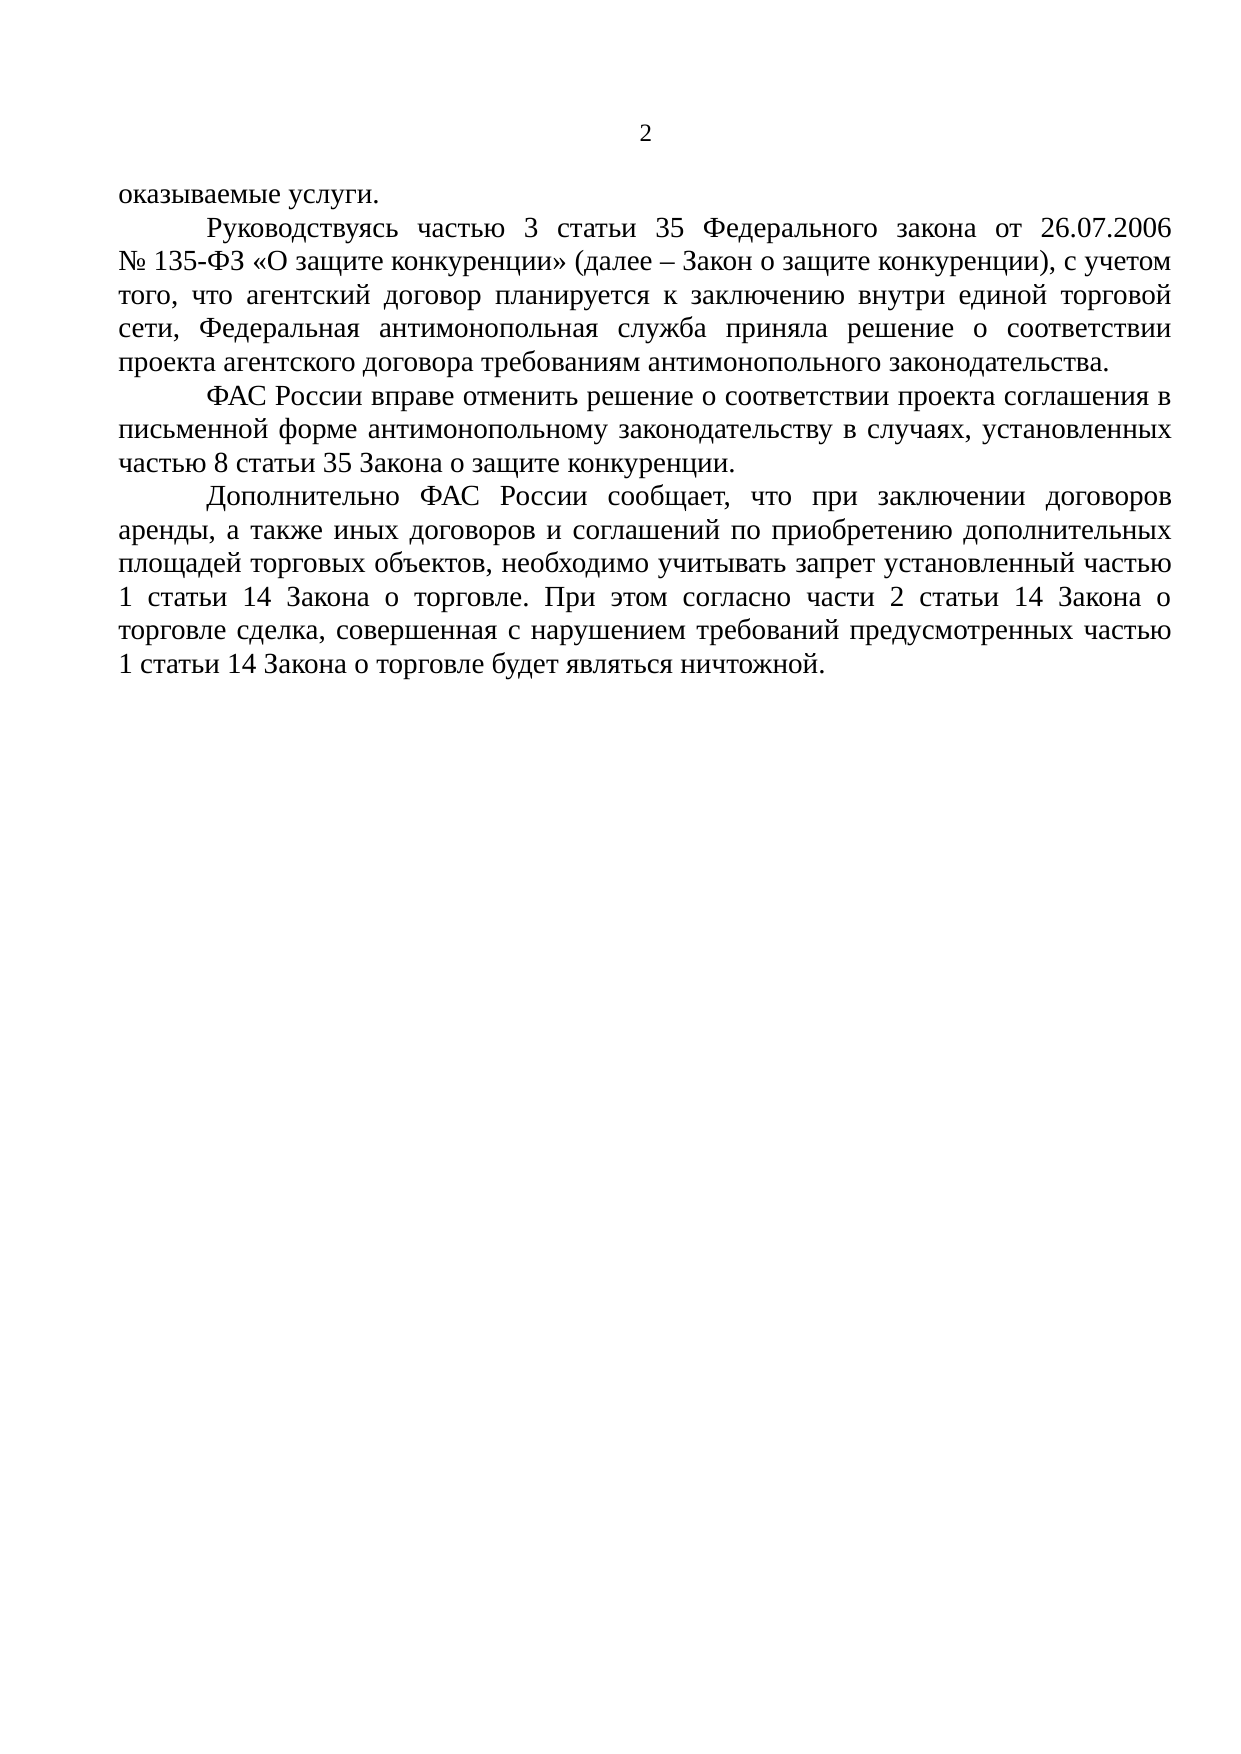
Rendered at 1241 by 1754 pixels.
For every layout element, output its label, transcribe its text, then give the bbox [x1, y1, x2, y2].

text ФАС России вправе отменить решение о соответствии проекта соглашения в письменной форме антимонопольному законодательству в случаях, установленных частью 8 статьи 35 Закона о защите конкуренции. [118, 378, 1173, 478]
text оказываемые услуги. [118, 176, 1173, 210]
text Дополнительно ФАС России сообщает, что при заключении договоров аренды, а также иных договоров и соглашений по приобретению дополнительных площадей торговых объектов, необходимо учитывать запрет установленный частью 1 статьи 14 Закона о торговле. При этом согласно части 2 статьи 14 Закона о торговле сделка, совершенная с нарушением требований предусмотренных частью 1 статьи 14 Закона о торговле будет являться ничтожной. [118, 478, 1173, 679]
text Руководствуясь частью 3 статьи 35 Федерального закона от 26.07.2006 № 135-ФЗ «О защите конкуренции» (далее – Закон о защите конкуренции), с учетом того, что агентский договор планируется к заключению внутри единой торговой сети, Федеральная антимонопольная служба приняла решение о соответствии проекта агентского договора требованиям антимонопольного законодательства. [118, 210, 1173, 378]
